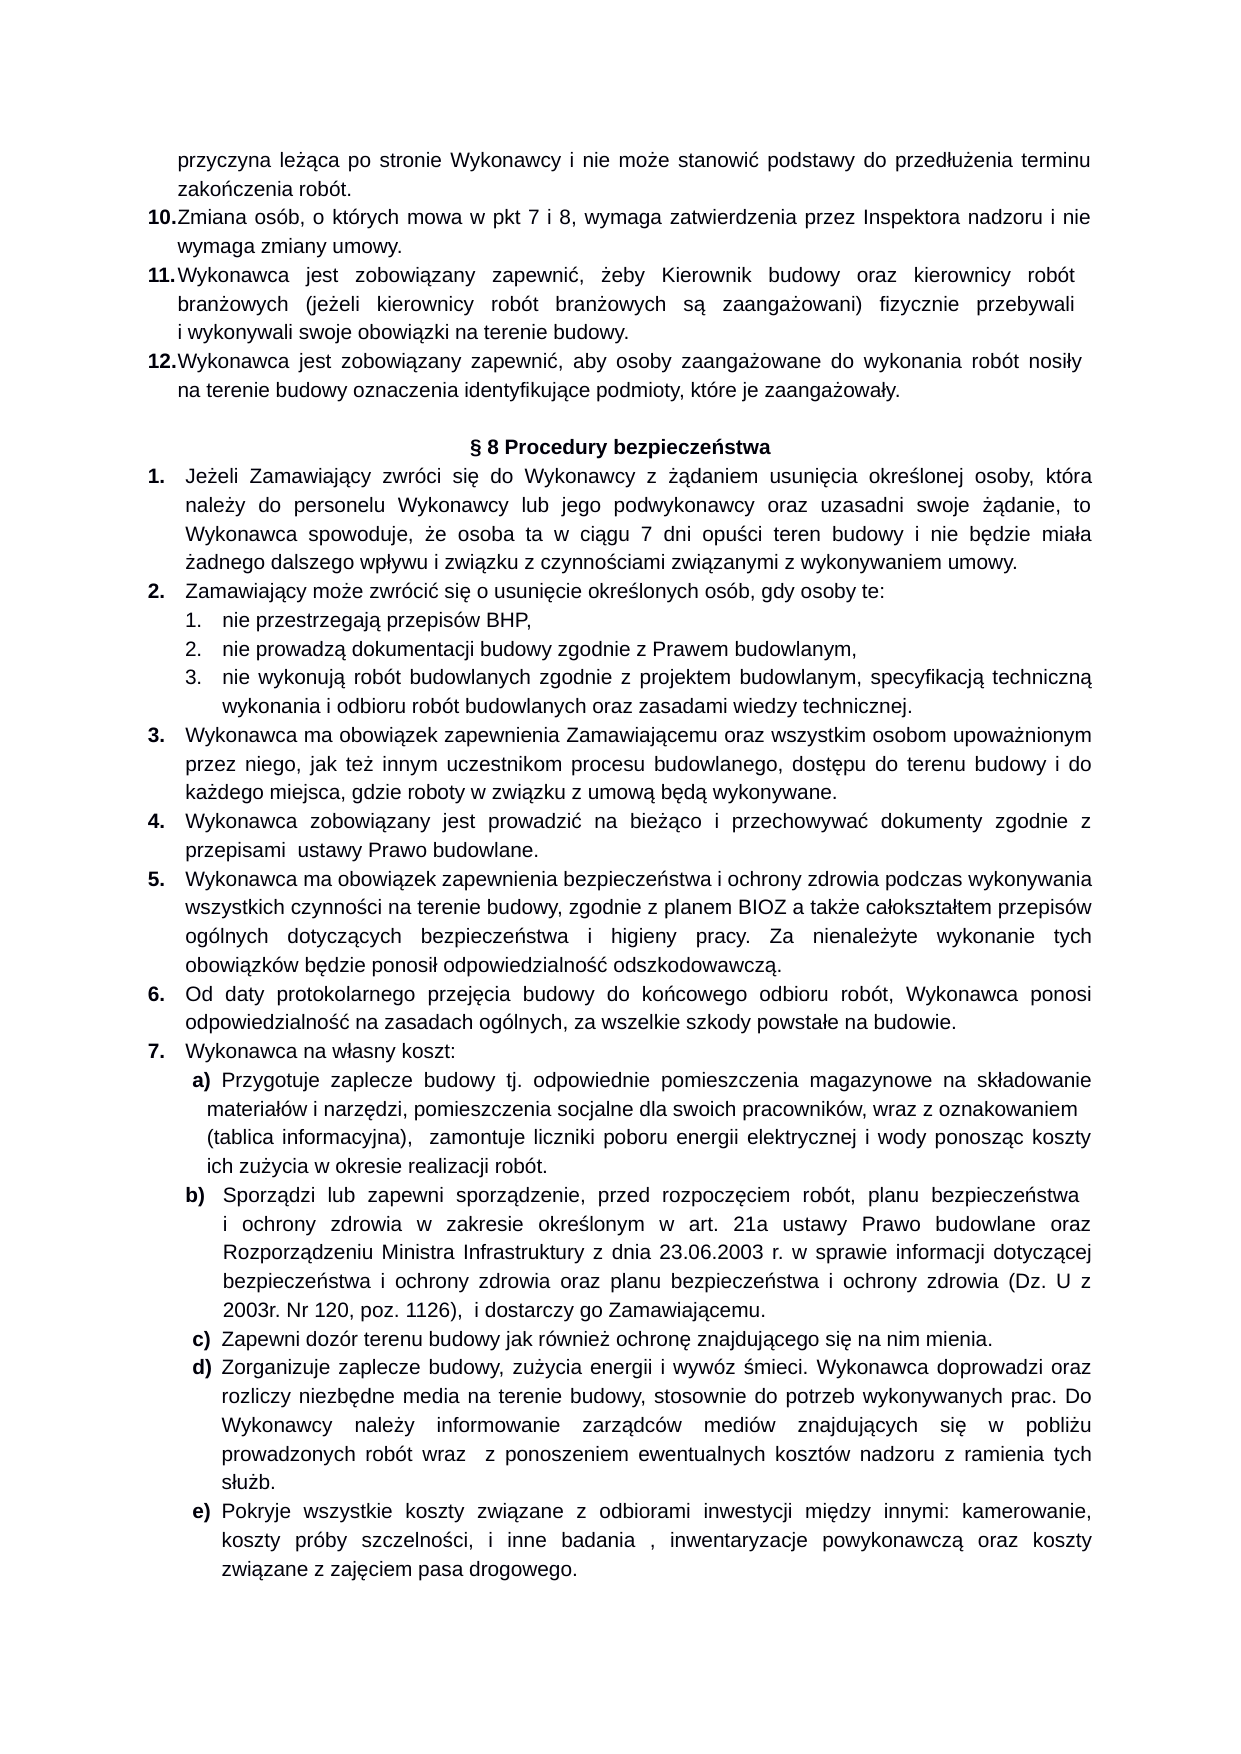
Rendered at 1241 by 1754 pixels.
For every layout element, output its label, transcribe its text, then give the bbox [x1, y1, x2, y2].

list Wykonawca ma obowiązek zapewnienia bezpieczeństwa i ochrony zdrowia podczas wykonywania wszystkich czynności na terenie budowy, zgodnie z planem BIOZ a także całokształtem przepisów ogólnych dotyczących bezpieczeństwa i higieny pracy. Za nienależyte wykonanie tych obowiązków będzie ponosił odpowiedzialność odszkodowawczą. [148, 866, 1093, 977]
text (tablica informacyjna), zamontuje liczniki poboru energii elektrycznej i wody ponosząc koszty ich zużycia w okresie realizacji robót. [207, 1125, 1093, 1178]
list Zmiana osób, o których mowa w pkt 7 i 8, wymaga zatwierdzenia przez Inspektora nadzoru i nie wymaga zmiany umowy. [148, 205, 1093, 258]
list Wykonawca na własny koszt: [148, 1039, 1093, 1063]
list Wykonawca zobowiązany jest prowadzić na bieżąco i przechowywać dokumenty zgodnie z przepisami ustawy Prawo budowlane. [148, 809, 1093, 862]
list nie wykonują robót budowlanych zgodnie z projektem budowlanym, specyfikacją techniczną wykonania i odbioru robót budowlanych oraz zasadami wiedzy technicznej. [185, 665, 1093, 718]
list Wykonawca jest zobowiązany zapewnić, żeby Kierownik budowy oraz kierownicy robót branżowych (jeżeli kierownicy robót branżowych są zaangażowani) fizycznie przebywali i wykonywali swoje obowiązki na terenie budowy. [148, 263, 1093, 344]
list Sporządzi lub zapewni sporządzenie, przed rozpoczęciem robót, planu bezpieczeństwa i ochrony zdrowia w zakresie określonym w art. 21a ustawy Prawo budowlane oraz Rozporządzeniu Ministra Infrastruktury z dnia 23.06.2003 r. w sprawie informacji dotyczącej bezpieczeństwa i ochrony zdrowia oraz planu bezpieczeństwa i ochrony zdrowia (Dz. U z 2003r. Nr 120, poz. 1126), i dostarczy go Zamawiającemu. [185, 1183, 1093, 1322]
list Od daty protokolarnego przejęcia budowy do końcowego odbioru robót, Wykonawca ponosi odpowiedzialność na zasadach ogólnych, za wszelkie szkody powstałe na budowie. [148, 981, 1093, 1034]
list Zapewni dozór terenu budowy jak również ochronę znajdującego się na nim mienia. [192, 1326, 1093, 1350]
text § 8 Procedury bezpieczeństwa [148, 435, 1093, 459]
list Wykonawca ma obowiązek zapewnienia Zamawiającemu oraz wszystkim osobom upoważnionym przez niego, jak też innym uczestnikom procesu budowlanego, dostępu do terenu budowy i do każdego miejsca, gdzie roboty w związku z umową będą wykonywane. [148, 723, 1093, 804]
list Zorganizuje zaplecze budowy, zużycia energii i wywóz śmieci. Wykonawca doprowadzi oraz rozliczy niezbędne media na terenie budowy, stosownie do potrzeb wykonywanych prac. Do Wykonawcy należy informowanie zarządców mediów znajdujących się w pobliżu prowadzonych robót wraz z ponoszeniem ewentualnych kosztów nadzoru z ramienia tych służb. [192, 1355, 1093, 1494]
list Jeżeli Zamawiający zwróci się do Wykonawcy z żądaniem usunięcia określonej osoby, która należy do personelu Wykonawcy lub jego podwykonawcy oraz uzasadni swoje żądanie, to Wykonawca spowoduje, że osoba ta w ciągu 7 dni opuści teren budowy i nie będzie miała żadnego dalszego wpływu i związku z czynnościami związanymi z wykonywaniem umowy. [148, 464, 1093, 574]
list nie prowadzą dokumentacji budowy zgodnie z Prawem budowlanym, [185, 636, 1093, 660]
list Pokryje wszystkie koszty związane z odbiorami inwestycji między innymi: kamerowanie, koszty próby szczelności, i inne badania , inwentaryzacje powykonawczą oraz koszty związane z zajęciem pasa drogowego. [192, 1499, 1093, 1580]
list Wykonawca jest zobowiązany zapewnić, aby osoby zaangażowane do wykonania robót nosiły na terenie budowy oznaczenia identyfikujące podmioty, które je zaangażowały. [148, 349, 1093, 402]
list Zamawiający może zwrócić się o usunięcie określonych osób, gdy osoby te: [148, 579, 1093, 603]
list przyczyna leżąca po stronie Wykonawcy i nie może stanowić podstawy do przedłużenia terminu zakończenia robót. [148, 148, 1093, 200]
list nie przestrzegają przepisów BHP, [185, 608, 1093, 632]
list Przygotuje zaplecze budowy tj. odpowiednie pomieszczenia magazynowe na składowanie materiałów i narzędzi, pomieszczenia socjalne dla swoich pracowników, wraz z oznakowaniem [192, 1068, 1093, 1120]
